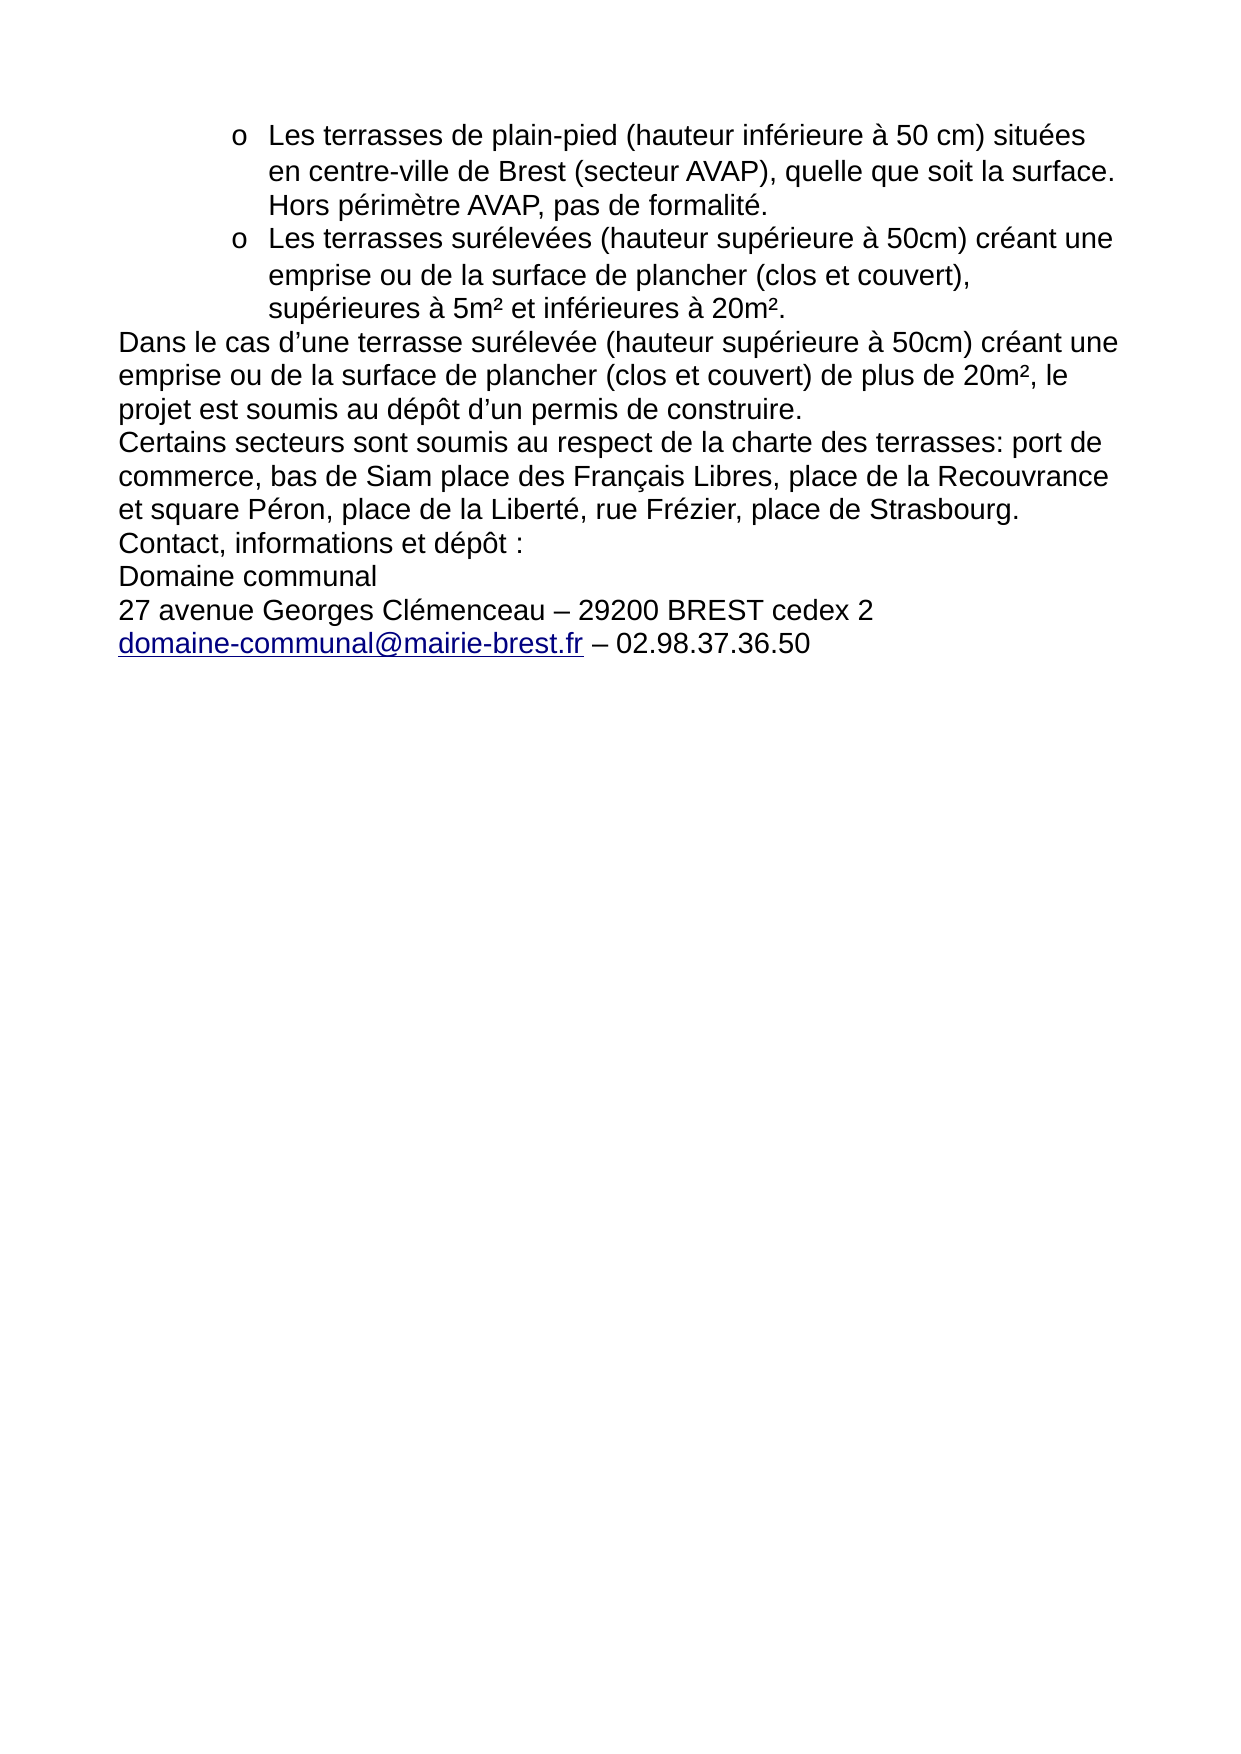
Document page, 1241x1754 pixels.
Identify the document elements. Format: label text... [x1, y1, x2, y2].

text Domaine communal [118, 559, 1122, 593]
text Certains secteurs sont soumis au respect de la charte des terrasses: port de commerce, bas de Siam place des Français Libres, place de la Recouvrance et square Péron, place de la Liberté, rue Frézier, place de Strasbourg. [118, 425, 1122, 526]
text domaine-communal@mairie-brest.fr – 02.98.37.36.50 [118, 626, 1122, 660]
text Dans le cas d’une terrasse surélevée (hauteur supérieure à 50cm) créant une emprise ou de la surface de plancher (clos et couvert) de plus de 20m², le projet est soumis au dépôt d’un permis de construire. [118, 324, 1122, 425]
text Contact, informations et dépôt : [118, 526, 1122, 559]
list Les terrasses surélevées (hauteur supérieure à 50cm) créant une emprise ou de la surface de plancher (clos et couvert), supérieures à 5m² et inférieures à 20m². [231, 221, 1122, 324]
list Les terrasses de plain-pied (hauteur inférieure à 50 cm) situées en centre-ville de Brest (secteur AVAP), quelle que soit la surface. Hors périmètre AVAP, pas de formalité. [231, 118, 1122, 221]
text 27 avenue Georges Clémenceau – 29200 BREST cedex 2 [118, 593, 1122, 626]
